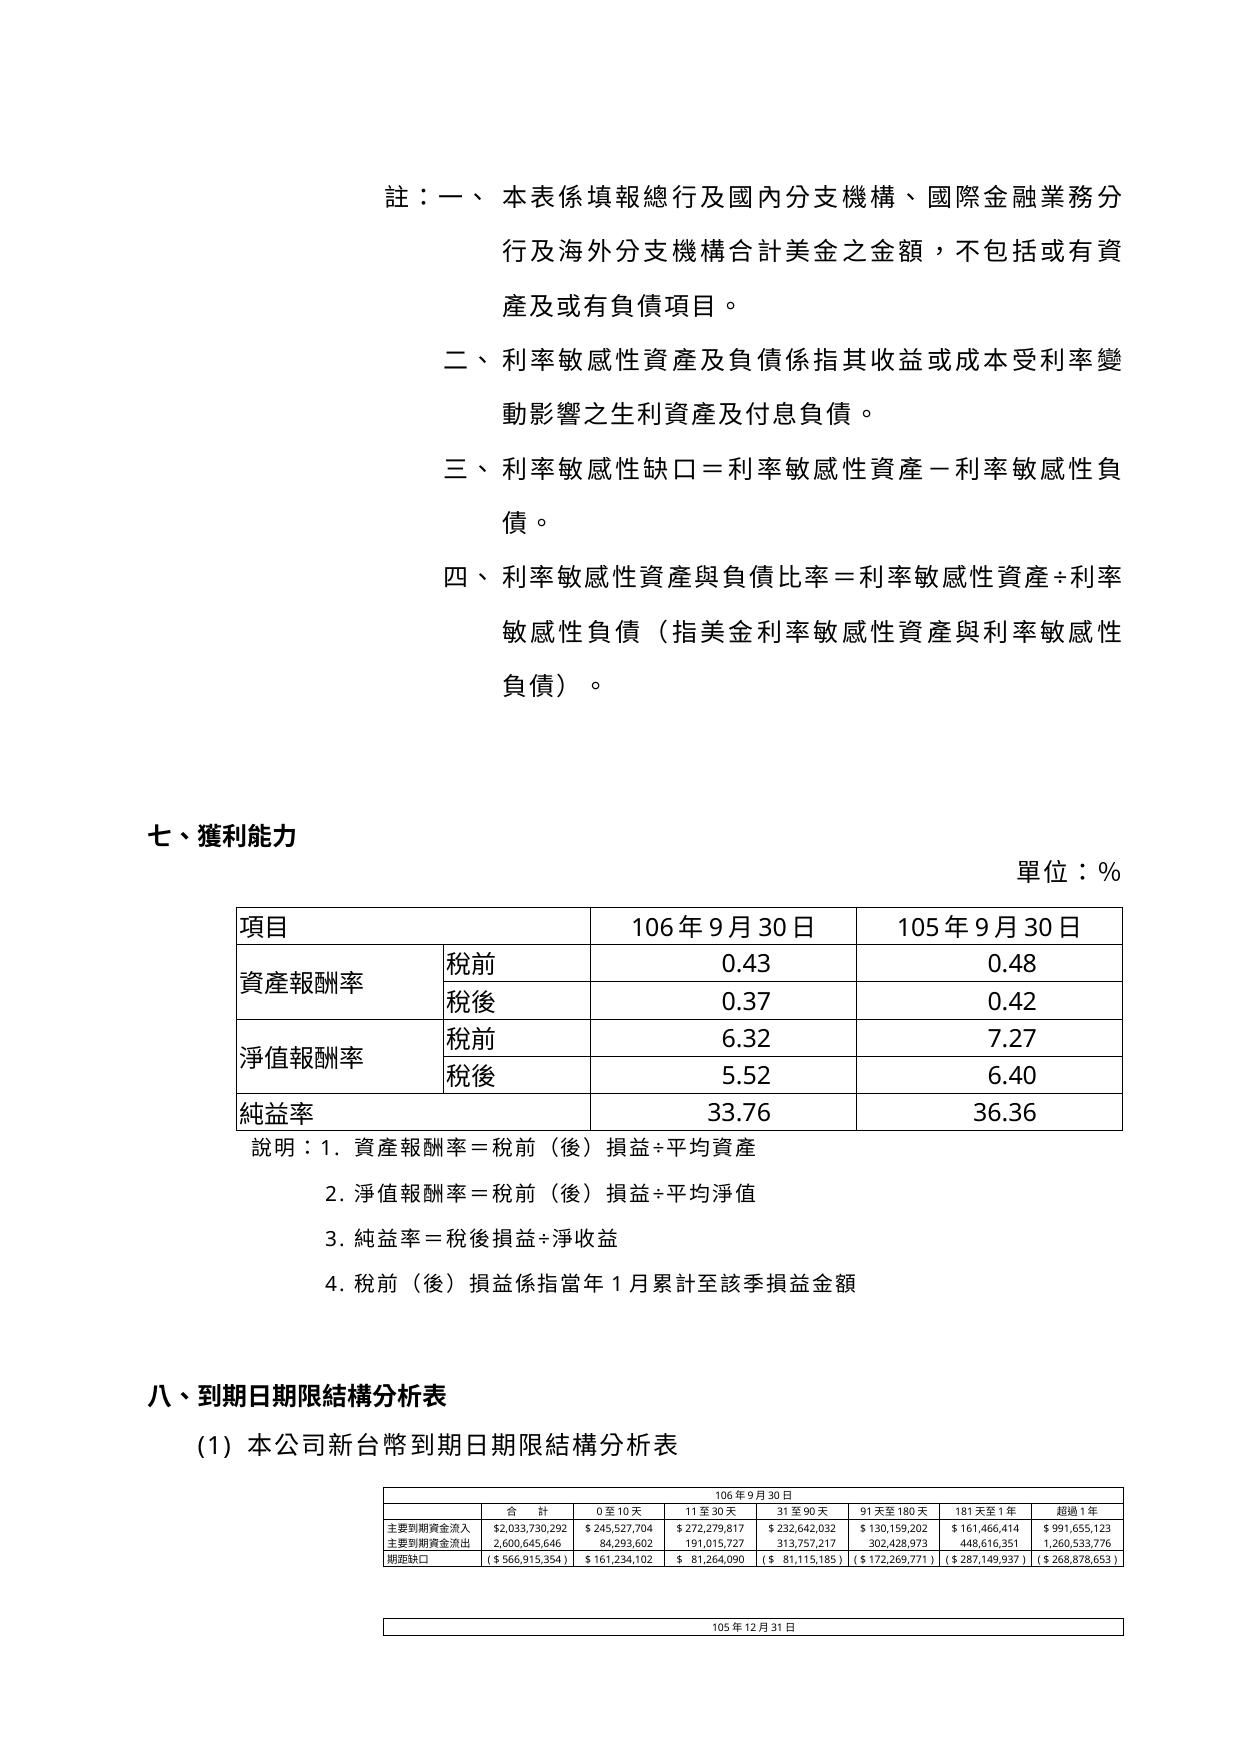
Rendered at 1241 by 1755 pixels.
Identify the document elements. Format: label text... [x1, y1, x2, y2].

text 說明：1. 資產報酬率＝稅前（後）損益÷平均資產 [251, 1131, 1122, 1162]
table_cell 稅前 [444, 945, 590, 981]
table_cell 稅前 [444, 1020, 590, 1056]
table_cell 稅後 [444, 1057, 590, 1093]
table_cell 191,015,727 [665, 1535, 756, 1550]
table_cell 資產報酬率 [237, 945, 443, 1018]
table_cell ( $ 566,915,354 ) [482, 1551, 573, 1566]
table_header 106年9月30日 [384, 1488, 1123, 1503]
table_cell $ 232,642,032 [757, 1520, 848, 1535]
table_cell ( $ 172,269,771 ) [849, 1551, 939, 1566]
table_header 106年9月30日 [591, 908, 856, 944]
table_header 項目 [237, 908, 590, 944]
table_cell 1,260,533,776 [1032, 1535, 1123, 1550]
table_cell 7.27 [857, 1020, 1122, 1056]
table_cell 0.43 [591, 945, 856, 981]
table_cell 448,616,351 [940, 1535, 1031, 1550]
table_header 105年12月31日 [384, 1619, 1123, 1634]
table_cell 36.36 [857, 1094, 1122, 1130]
text 七、獲利能力 [148, 816, 1138, 852]
table_cell 0.48 [857, 945, 1122, 981]
text 八、到期日期限結構分析表 [148, 1377, 1138, 1413]
table_cell $ 161,466,414 [940, 1520, 1031, 1535]
table_cell [384, 1504, 481, 1519]
text 四、 利率敏感性資產與負債比率＝利率敏感性資產÷利率敏感性負債（指美金利率敏感性資產與利率敏感性負債）。 [443, 558, 1122, 703]
table_cell 純益率 [237, 1094, 590, 1130]
table_cell 302,428,973 [849, 1535, 939, 1550]
text 3. 純益率＝稅後損益÷淨收益 [325, 1222, 1122, 1252]
table_cell 84,293,602 [574, 1535, 664, 1550]
table_cell $ 272,279,817 [665, 1520, 756, 1535]
table_header 105年9月30日 [857, 908, 1122, 944]
text 4. 稅前（後）損益係指當年1月累計至該季損益金額 [325, 1268, 1122, 1298]
table_cell $ 991,655,123 [1032, 1520, 1123, 1535]
table_cell 淨值報酬率 [237, 1020, 443, 1093]
table_cell 91天至180天 [849, 1504, 939, 1519]
table_cell 33.76 [591, 1094, 856, 1130]
table_cell 5.52 [591, 1057, 856, 1093]
table_cell 313,757,217 [757, 1535, 848, 1550]
table_cell 0.37 [591, 982, 856, 1018]
text 2. 淨值報酬率＝稅前（後）損益÷平均淨值 [325, 1177, 1122, 1207]
table_cell ( $ 268,878,653 ) [1032, 1551, 1123, 1566]
table_cell 0.42 [857, 982, 1122, 1018]
table_cell $ 130,159,202 [849, 1520, 939, 1535]
table_cell $ 2,033,730,292 [482, 1520, 573, 1535]
table_cell 主要到期資金流入 [384, 1520, 481, 1535]
table_cell 6.32 [591, 1020, 856, 1056]
table_cell ( $ 287,149,937 ) [940, 1551, 1031, 1566]
table_cell 11至30天 [665, 1504, 756, 1519]
text 單位：％ [148, 852, 1122, 888]
text 註：一、 本表係填報總行及國內分支機構、國際金融業務分行及海外分支機構合計美金之金額，不包括或有資產及或有負債項目。 [384, 177, 1122, 322]
table_cell $ 161,234,102 [574, 1551, 664, 1566]
table_cell ( $ 81,115,185 ) [757, 1551, 848, 1566]
table_cell $ 81,264,090 [665, 1551, 756, 1566]
table_cell 31至90天 [757, 1504, 848, 1519]
table_cell 主要到期資金流出 [384, 1535, 481, 1550]
table_cell 181天至1年 [940, 1504, 1031, 1519]
table_cell 期距缺口 [384, 1551, 481, 1566]
text 三、 利率敏感性缺口＝利率敏感性資產－利率敏感性負債。 [443, 449, 1122, 540]
table_cell 2,600,645,646 [482, 1535, 573, 1550]
table_cell 超過1年 [1032, 1504, 1123, 1519]
text (1) 本公司新台幣到期日期限結構分析表 [197, 1425, 1138, 1462]
table_cell 0至10天 [574, 1504, 664, 1519]
table_cell 稅後 [444, 982, 590, 1018]
text 二、 利率敏感性資產及負債係指其收益或成本受利率變動影響之生利資產及付息負債。 [443, 340, 1122, 431]
table_cell $ 245,527,704 [574, 1520, 664, 1535]
table_cell 6.40 [857, 1057, 1122, 1093]
table_cell 合 計 [482, 1504, 573, 1519]
